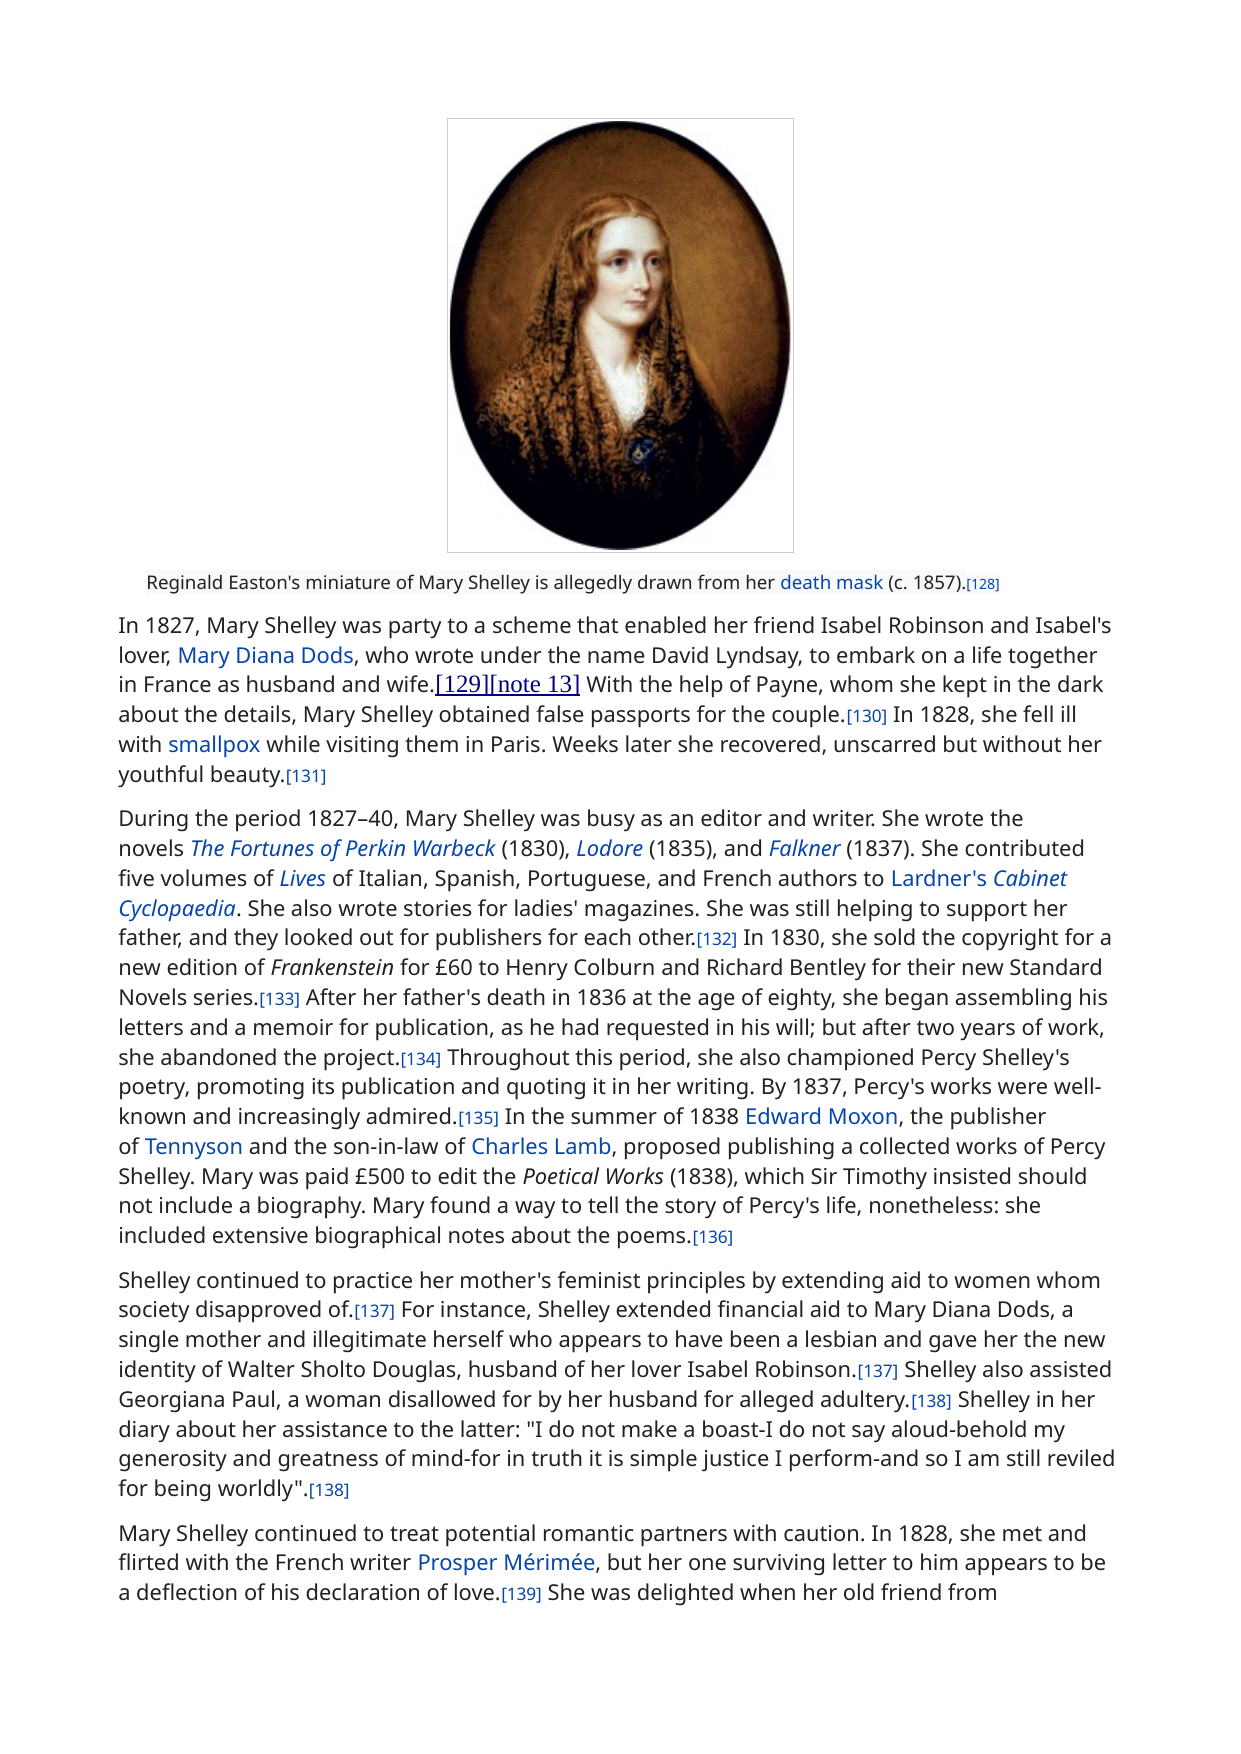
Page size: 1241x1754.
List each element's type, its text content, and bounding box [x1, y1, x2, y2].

picture [449, 121, 791, 550]
text Shelley continued to practice her mother's feminist principles by extending aid to women whom society disapproved of.[137] For instance, Shelley extended financial aid to Mary Diana Dods, a single mother and illegitimate herself who appears to have been a lesbian and gave her the new identity of Walter Sholto Douglas, husband of her lover Isabel Robinson.[137] Shelley also assisted Georgiana Paul, a woman disallowed for by her husband for alleged adultery.[138] Shelley in her diary about her assistance to the latter: "I do not make a boast-I do not say aloud-behold my generosity and greatness of mind-for in truth it is simple justice I perform-and so I am still reviled for being worldly".[138] [118, 1264, 1122, 1503]
text During the period 1827–40, Mary Shelley was busy as an editor and writer. She wrote the novels The Fortunes of Perkin Warbeck (1830), Lodore (1835), and Falkner (1837). She contributed five volumes of Lives of Italian, Spanish, Portuguese, and French authors to Lardner's Cabinet Cyclopaedia. She also wrote stories for ladies' magazines. She was still helping to support her father, and they looked out for publishers for each other.[132] In 1830, she sold the copyright for a new edition of Frankenstein for £60 to Henry Colburn and Richard Bentley for their new Standard Novels series.[133] After her father's death in 1836 at the age of eighty, she began assembling his letters and a memoir for publication, as he had requested in his will; but after two years of work, she abandoned the project.[134] Throughout this period, she also championed Percy Shelley's poetry, promoting its publication and quoting it in her writing. By 1837, Percy's works were well-known and increasingly admired.[135] In the summer of 1838 Edward Moxon, the publisher of Tennyson and the son-in-law of Charles Lamb, proposed publishing a collected works of Percy Shelley. Mary was paid £500 to edit the Poetical Works (1838), which Sir Timothy insisted should not include a biography. Mary found a way to tell the story of Percy's life, nonetheless: she included extensive biographical notes about the poems.[136] [118, 803, 1122, 1250]
text Mary Shelley continued to treat potential romantic partners with caution. In 1828, she met and flirted with the French writer Prosper Mérimée, but her one surviving letter to him appears to be a deflection of his declaration of love.[139] She was delighted when her old friend from [118, 1517, 1122, 1607]
text Reginald Easton's miniature of Mary Shelley is allegedly drawn from her death mask (c. 1857).[128] [123, 570, 1122, 595]
text In 1827, Mary Shelley was party to a scheme that enabled her friend Isabel Robinson and Isabel's lover, Mary Diana Dods, who wrote under the name David Lyndsay, to embark on a life together in France as husband and wife.[129][note 13] With the help of Payne, whom she kept in the dark about the details, Mary Shelley obtained false passports for the couple.[130] In 1828, she fell ill with smallpox while visiting them in Paris. Weeks later she recovered, unscarred but without her youthful beauty.[131] [118, 610, 1122, 788]
